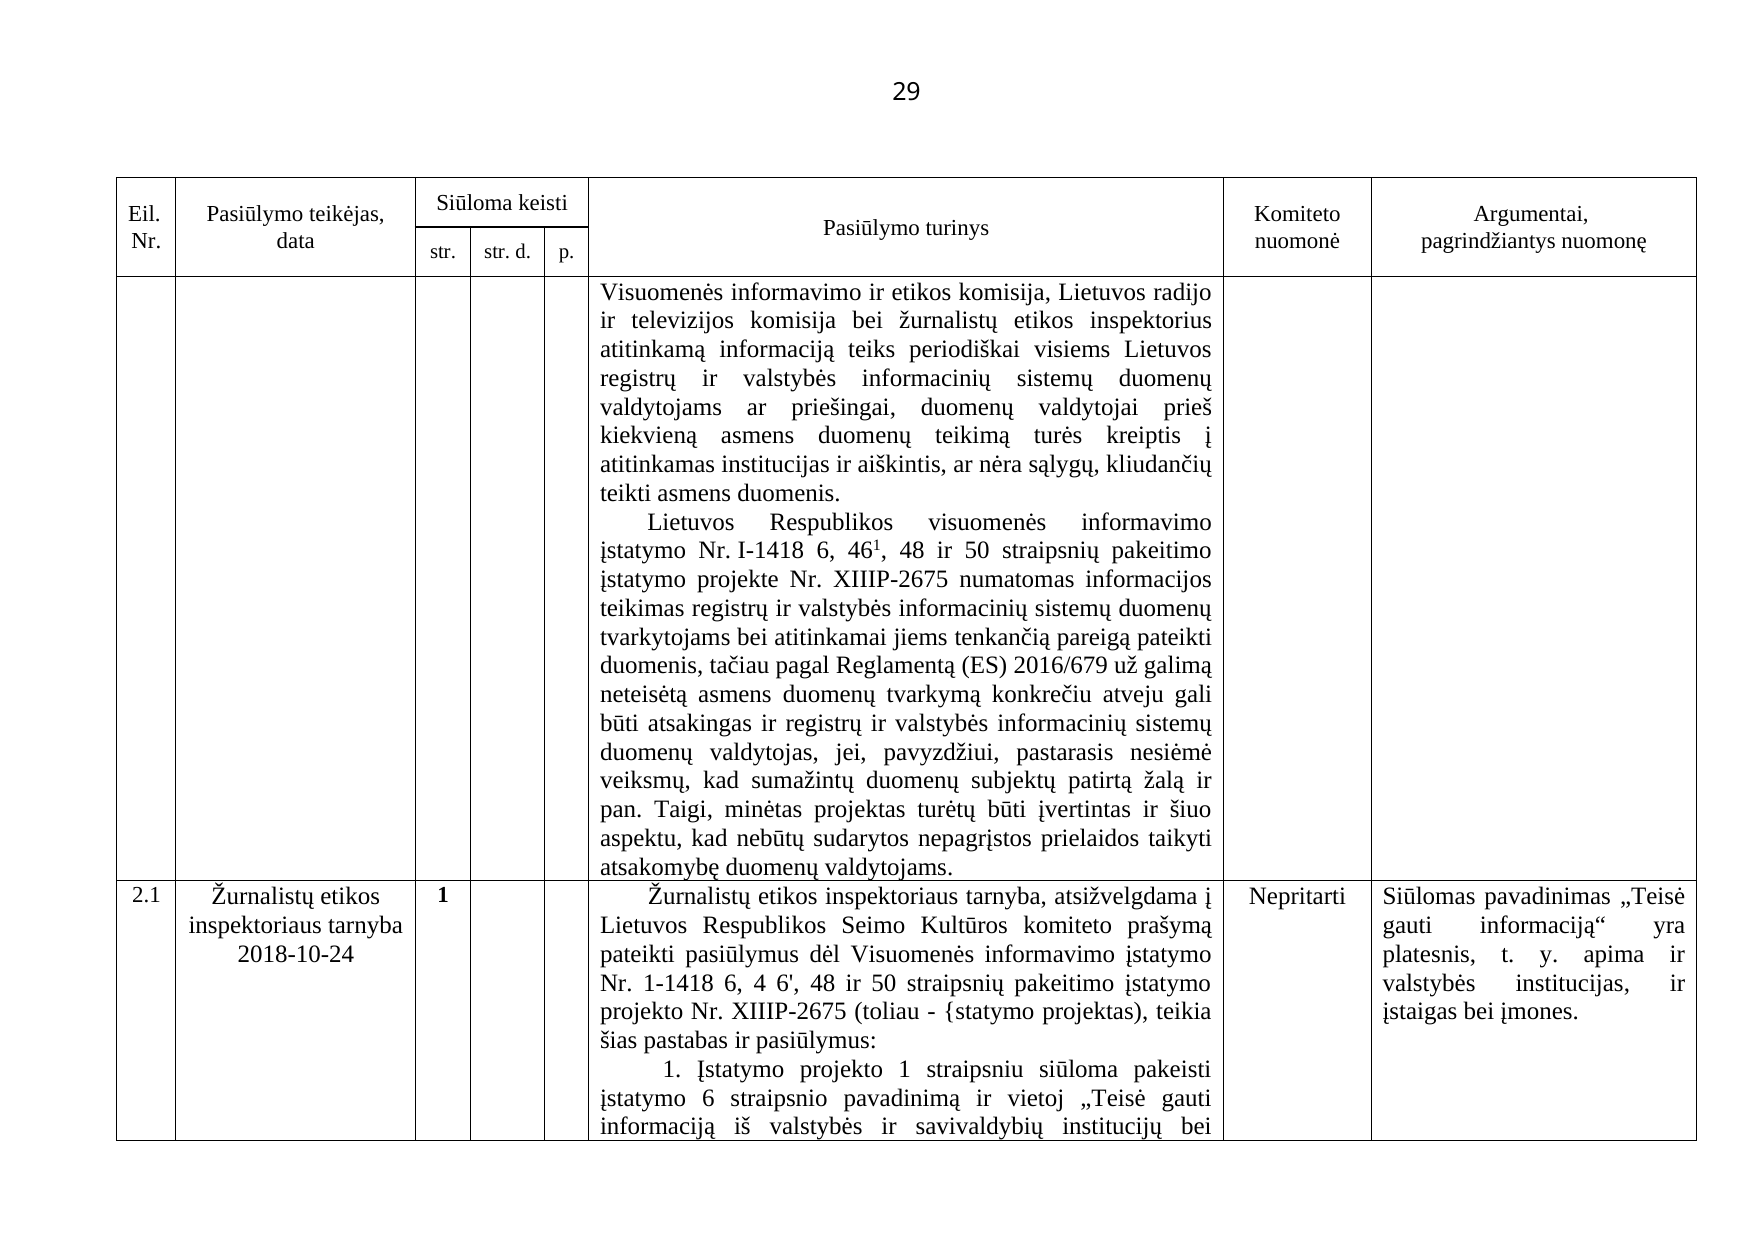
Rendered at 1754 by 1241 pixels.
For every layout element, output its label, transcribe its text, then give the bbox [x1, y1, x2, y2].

table_header Komiteto nuomonė [1224, 178, 1371, 276]
table_cell [1372, 277, 1696, 880]
table_cell [176, 277, 415, 880]
table_header Pasiūlymo turinys [589, 178, 1223, 276]
table_cell [416, 277, 470, 880]
table_cell Visuomenės informavimo ir etikos komisija, Lietuvos radijo ir televizijos komisija bei žurnalistų etikos inspektorius atitinkamą informaciją teiks periodiškai visiems Lietuvos registrų ir valstybės informacinių sistemų duomenų valdytojams ar priešingai, duomenų valdytojai prieš kiekvieną asmens duomenų teikimą turės kreiptis į atitinkamas institucijas ir aiškintis, ar nėra sąlygų, kliudančių teikti asmens duomenis. Lietuvos Respublikos visuomenės informavimo įstatymo Nr. I-1418 6, 461, 48 ir 50 straipsnių pakeitimo įstatymo projekte Nr. XIIIP-2675 numatomas informacijos teikimas registrų ir valstybės informacinių sistemų duomenų tvarkytojams bei atitinkamai jiems tenkančią pareigą pateikti duomenis, tačiau pagal Reglamentą (ES) 2016/679 už galimą neteisėtą asmens duomenų tvarkymą konkrečiu atveju gali būti atsakingas ir registrų ir valstybės informacinių sistemų duomenų valdytojas, jei, pavyzdžiui, pastarasis nesiėmė veiksmų, kad sumažintų duomenų subjektų patirtą žalą ir pan. Taigi, minėtas projektas turėtų būti įvertintas ir šiuo aspektu, kad nebūtų sudarytos nepagrįstos prielaidos taikyti atsakomybę duomenų valdytojams. [589, 277, 1223, 880]
table_cell [1224, 277, 1371, 880]
table_header Siūloma keisti [416, 178, 588, 226]
table_cell [117, 277, 175, 880]
table_header Argumentai, pagrindžiantys nuomonę [1372, 178, 1696, 276]
table_cell Žurnalistų etikos inspektoriaus tarnyba, atsižvelgdama į Lietuvos Respublikos Seimo Kultūros komiteto prašymą pateikti pasiūlymus dėl Visuomenės informavimo įstatymo Nr. 1-1418 6, 4 6', 48 ir 50 straipsnių pakeitimo įstatymo projekto Nr. XIIIP-2675 (toliau - {statymo projektas), teikia šias pastabas ir pasiūlymus: 1. Įstatymo projekto 1 straipsniu siūloma pakeisti įstatymo 6 straipsnio pavadinimą ir vietoj „Teisė gauti informaciją iš valstybės ir savivaldybių institucijų bei [589, 881, 1223, 1140]
table_cell Žurnalistų etikos inspektoriaus tarnyba 2018-10-24 [176, 881, 415, 1140]
table_cell str. d. [471, 228, 544, 276]
table_cell p. [545, 228, 588, 276]
table_cell 1 [416, 881, 470, 1140]
table_cell [545, 277, 588, 880]
table_cell [545, 881, 588, 1140]
table_cell 2.1 [117, 881, 175, 1140]
table_cell Siūlomas pavadinimas „Teisė gauti informaciją“ yra platesnis, t. y. apima ir valstybės institucijas, ir įstaigas bei įmones. [1372, 881, 1696, 1140]
table_header Pasiūlymo teikėjas, data [176, 178, 415, 276]
table_cell [471, 277, 544, 880]
table_header Eil. Nr. [117, 178, 175, 276]
table_cell [471, 881, 544, 1140]
table_cell str. [416, 228, 470, 276]
table_cell Nepritarti [1224, 881, 1371, 1140]
